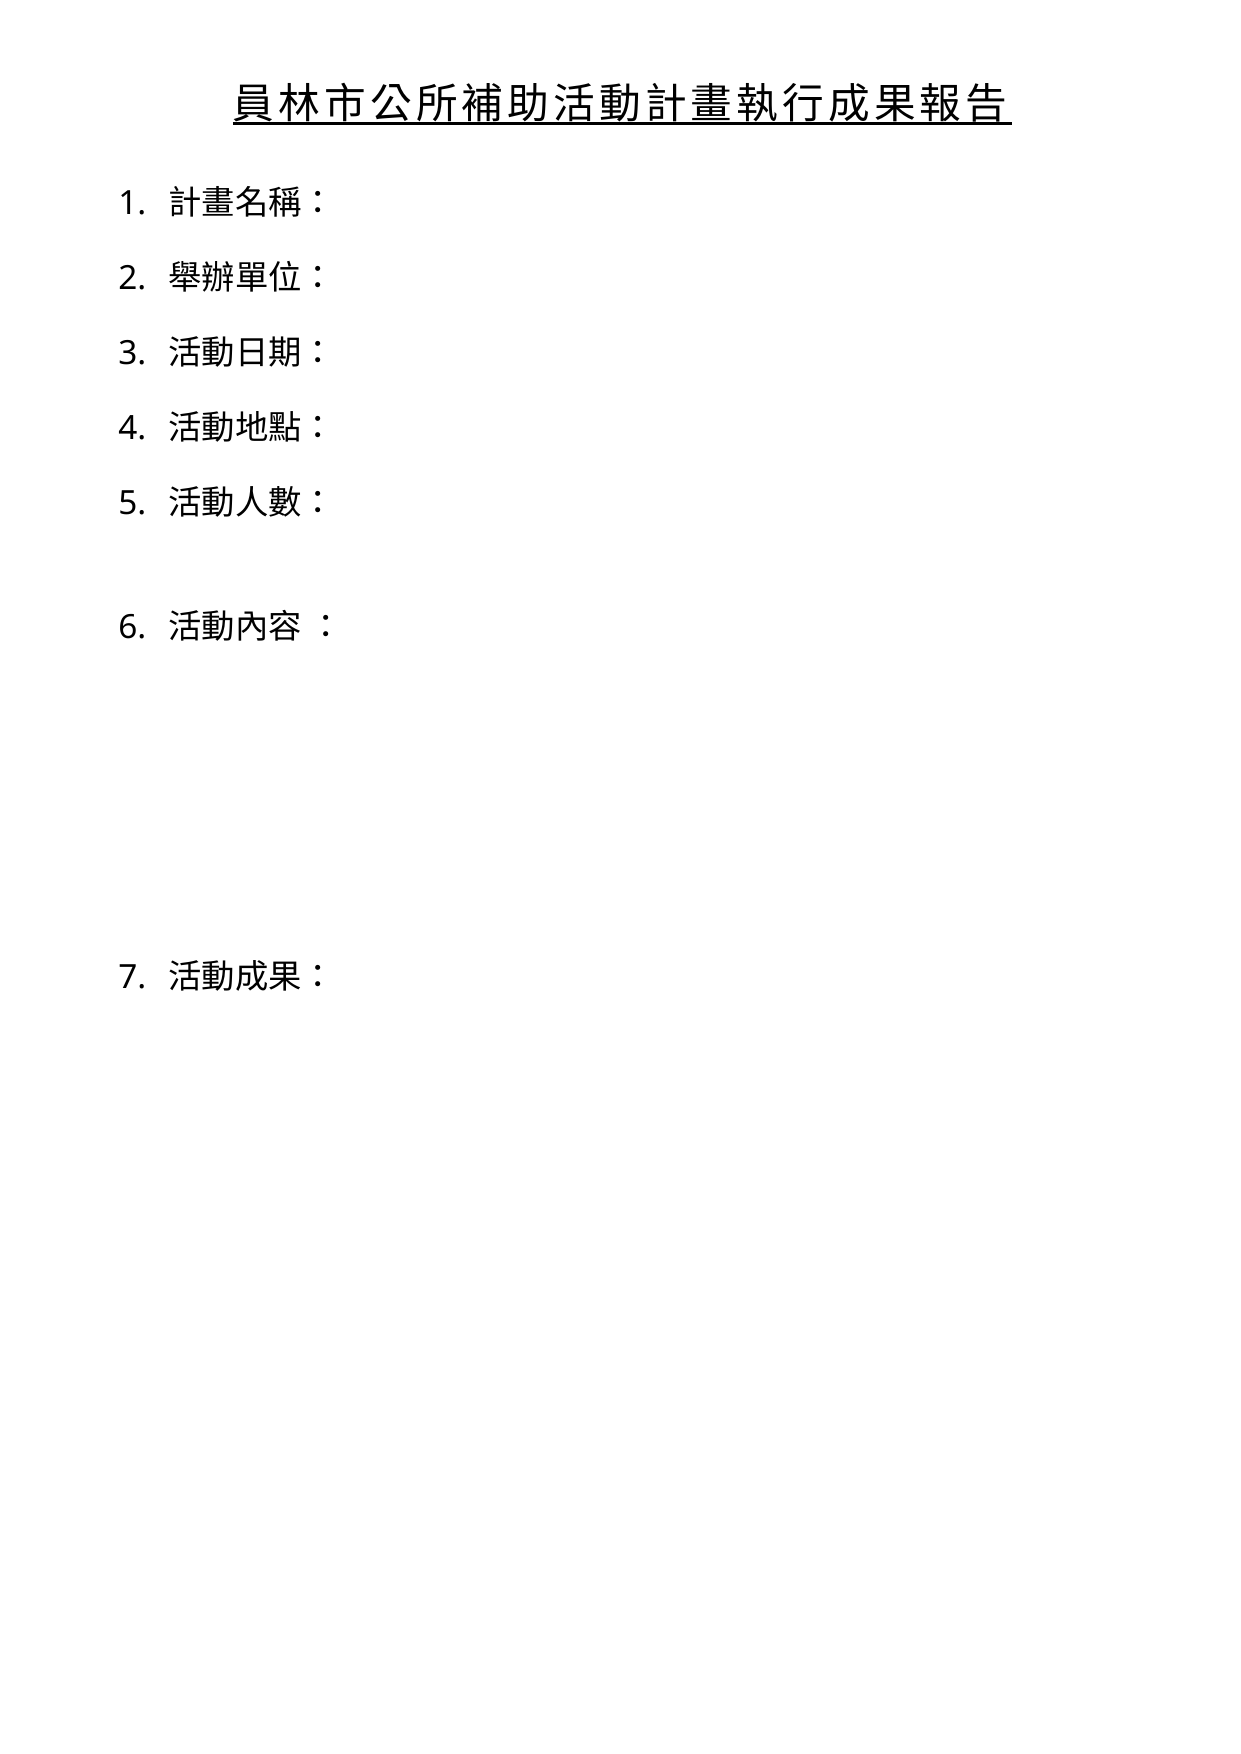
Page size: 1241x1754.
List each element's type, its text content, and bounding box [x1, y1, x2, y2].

list 活動成果： [118, 936, 1122, 1011]
list 活動內容 ： [118, 600, 1122, 649]
list 活動地點： [118, 388, 1122, 463]
text 員林市公所補助活動計畫執行成果報告 [118, 63, 1122, 138]
list 計畫名稱： [118, 163, 1122, 238]
list 舉辦單位： [118, 238, 1122, 313]
list 活動人數： [118, 463, 1122, 538]
list 活動日期： [118, 313, 1122, 388]
